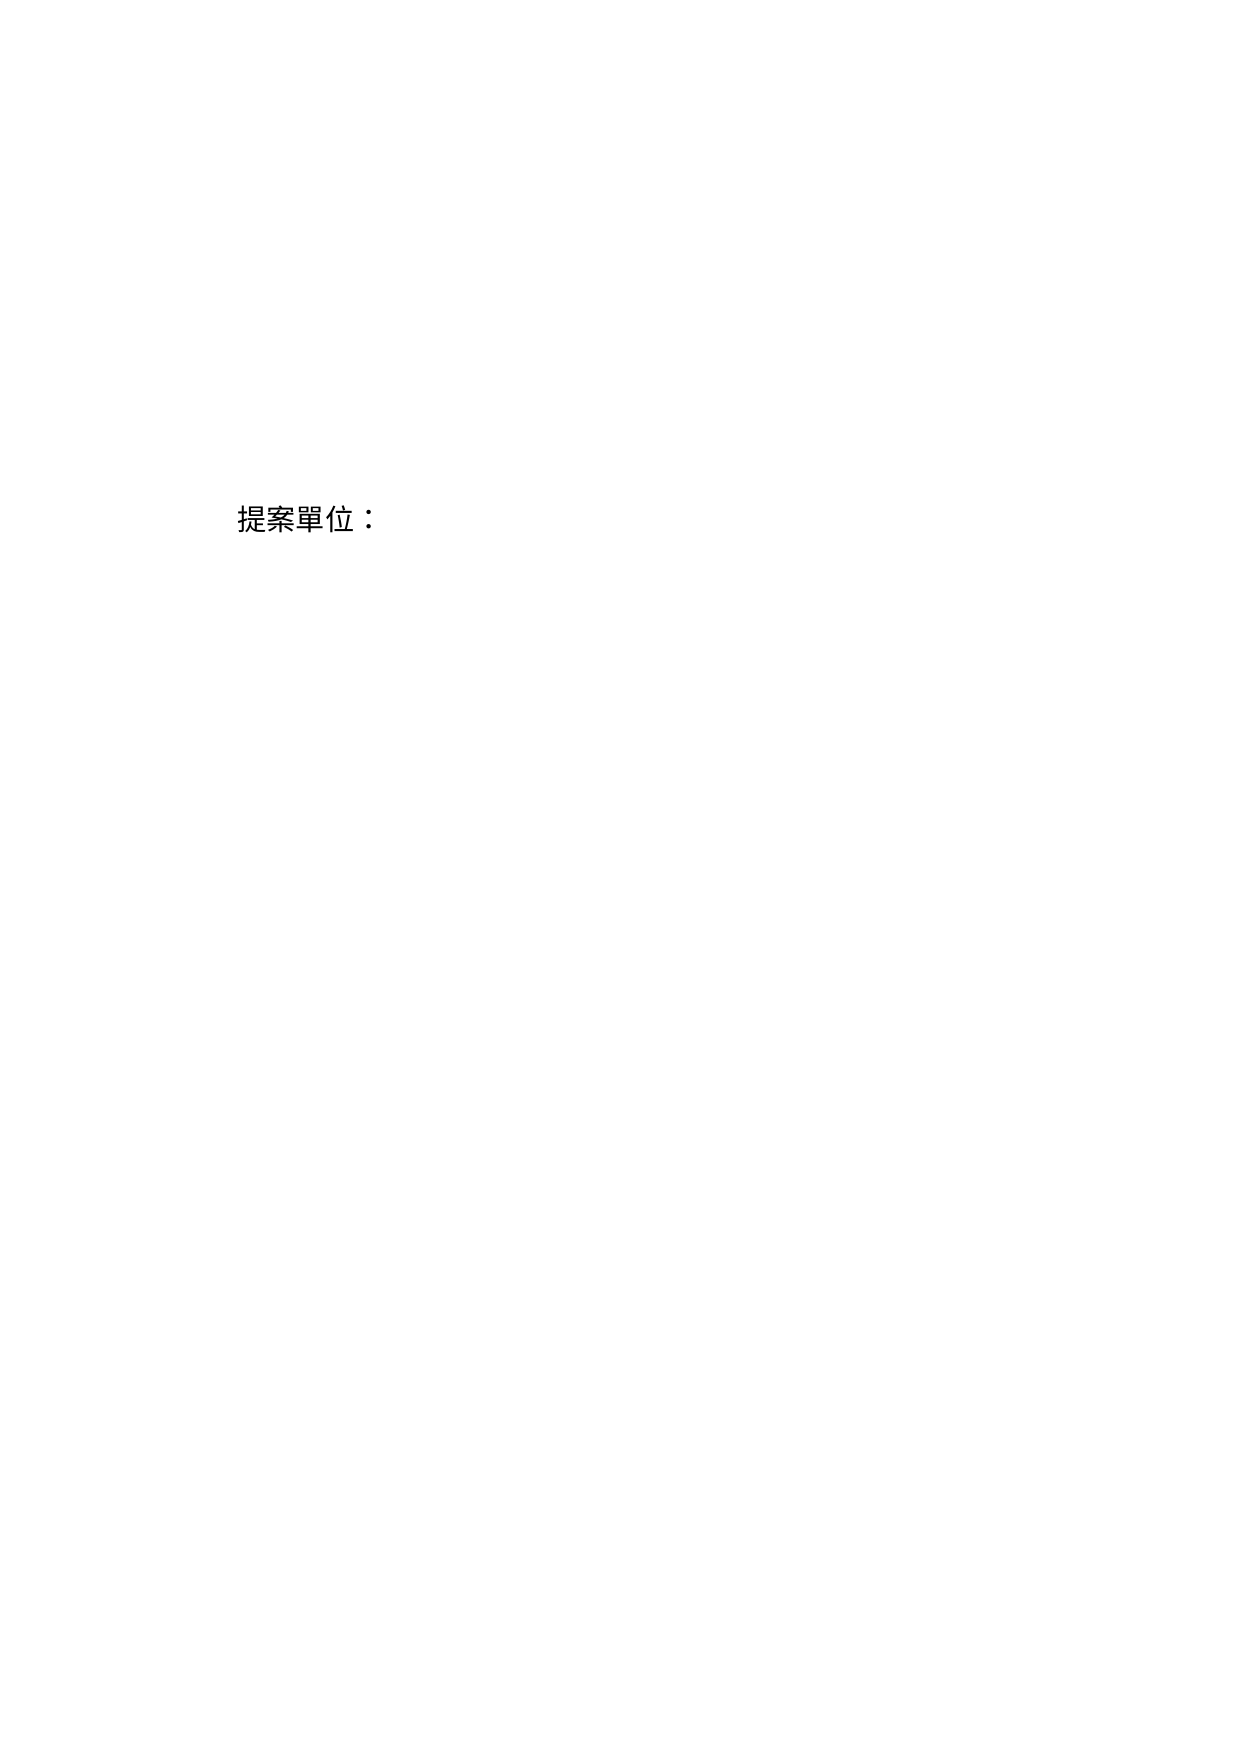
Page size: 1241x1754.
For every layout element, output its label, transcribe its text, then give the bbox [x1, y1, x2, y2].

text 提案單位： [237, 476, 1053, 539]
